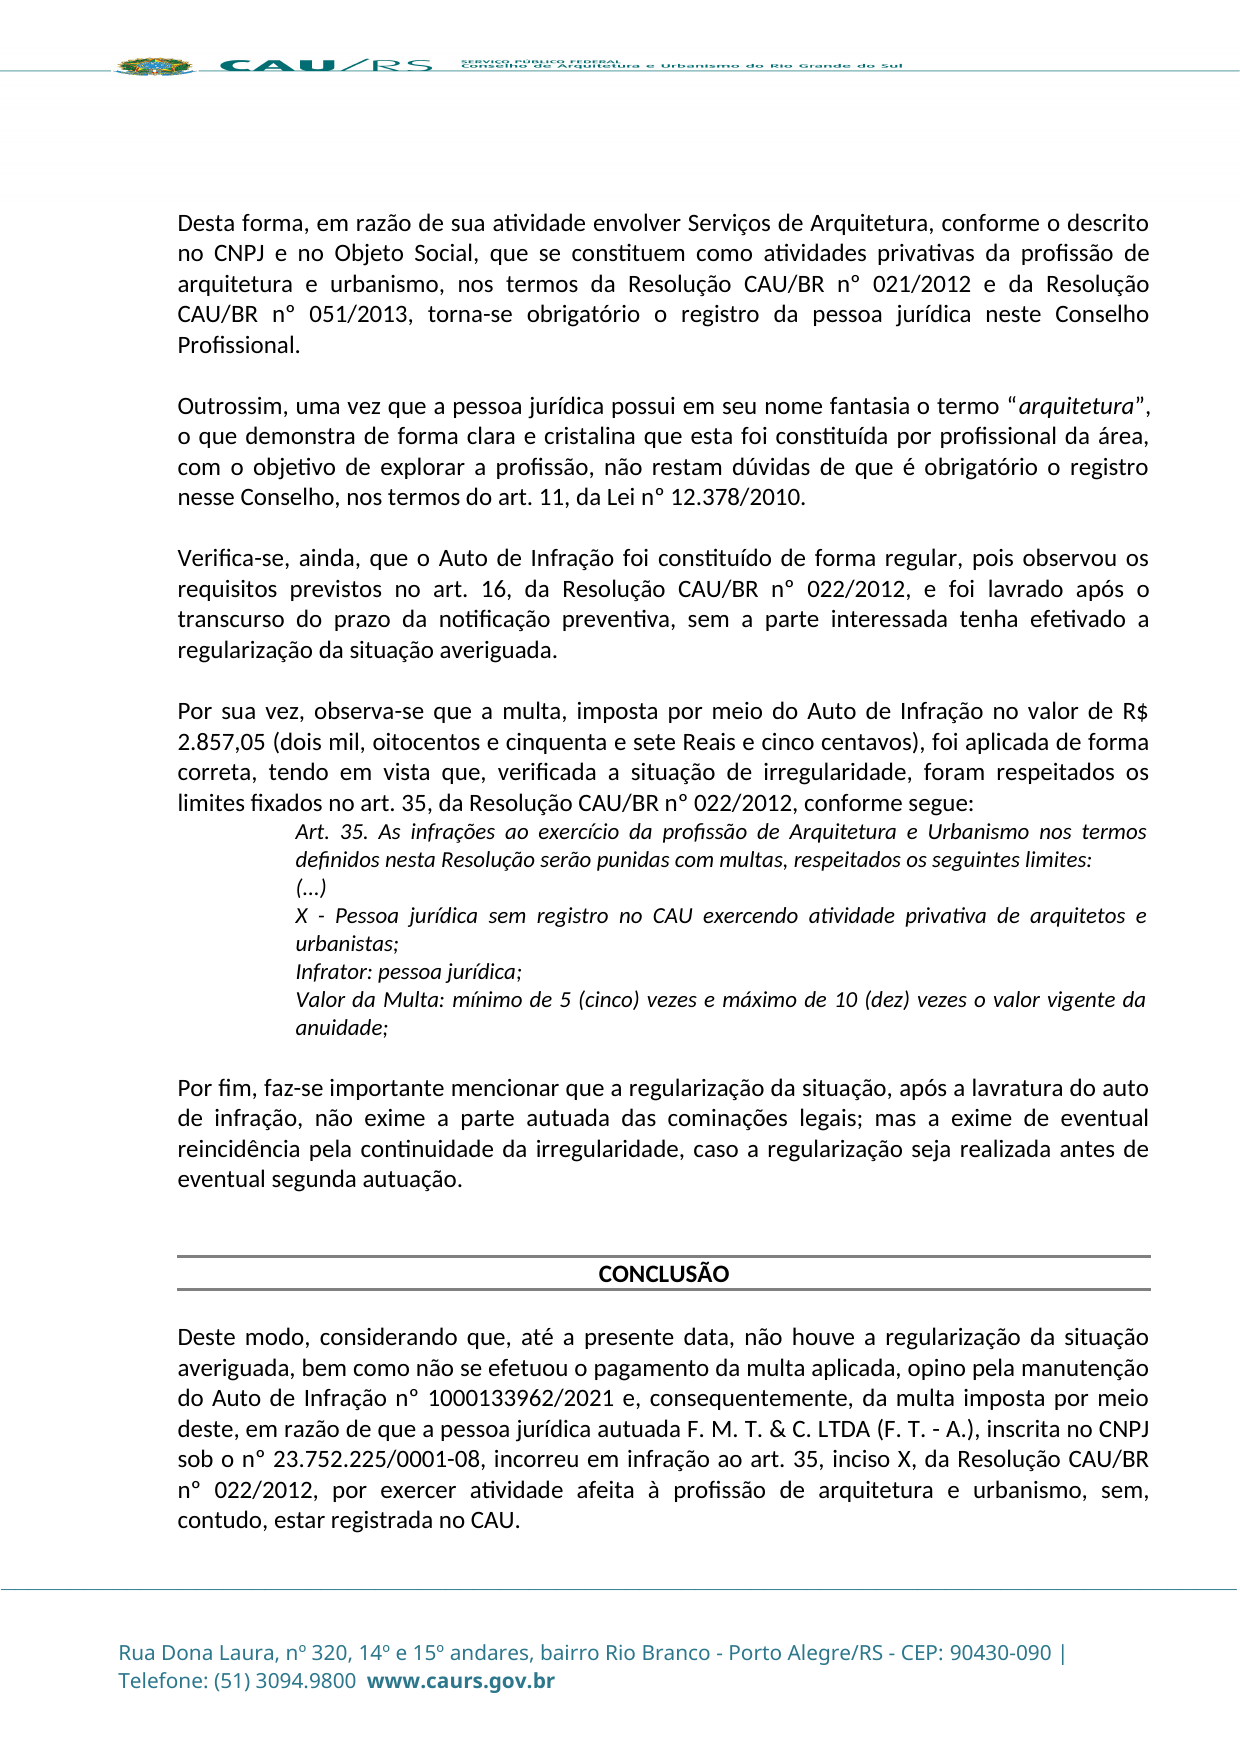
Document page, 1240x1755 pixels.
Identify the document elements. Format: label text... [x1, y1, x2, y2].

table_header CONCLUSÃO [177, 1258, 1151, 1287]
text Deste modo, considerando que, até a presente data, não houve a regularização da situação averiguada, bem como não se efetuou o pagamento da multa aplicada, opino pela manutenção do Auto de Infração nº 1000133962/2021 e, consequentemente, da multa imposta por meio deste, em razão de que a pessoa jurídica autuada F. M. T. & C. LTDA (F. T. - A.), inscrita no CNPJ sob o nº 23.752.225/0001-08, incorreu em infração ao art. 35, inciso X, da Resolução CAU/BR nº 022/2012, por exercer atividade afeita à profissão de arquitetura e urbanismo, sem, contudo, estar registrada no CAU. [177, 1321, 1151, 1535]
text (...) [295, 873, 1151, 901]
text X - Pessoa jurídica sem registro no CAU exercendo atividade privativa de arquitetos e urbanistas; [295, 901, 1151, 957]
text Por sua vez, observa-se que a multa, imposta por meio do Auto de Infração no valor de R$ 2.857,05 (dois mil, oitocentos e cinquenta e sete Reais e cinco centavos), foi aplicada de forma correta, tendo em vista que, verificada a situação de irregularidade, foram respeitados os limites fixados no art. 35, da Resolução CAU/BR nº 022/2012, conforme segue: [177, 695, 1151, 817]
text Desta forma, em razão de sua atividade envolver Serviços de Arquitetura, conforme o descrito no CNPJ e no Objeto Social, que se constituem como atividades privativas da profissão de arquitetura e urbanismo, nos termos da Resolução CAU/BR nº 021/2012 e da Resolução CAU/BR nº 051/2013, torna-se obrigatório o registro da pessoa jurídica neste Conselho Profissional. [177, 207, 1151, 359]
text Valor da Multa: mínimo de 5 (cinco) vezes e máximo de 10 (dez) vezes o valor vigente da anuidade; [295, 985, 1151, 1041]
text Verifica-se, ainda, que o Auto de Infração foi constituído de forma regular, pois observou os requisitos previstos no art. 16, da Resolução CAU/BR nº 022/2012, e foi lavrado após o transcurso do prazo da notificação preventiva, sem a parte interessada tenha efetivado a regularização da situação averiguada. [177, 542, 1151, 664]
text Outrossim, uma vez que a pessoa jurídica possui em seu nome fantasia o termo “arquitetura”, o que demonstra de forma clara e cristalina que esta foi constituída por profissional da área, com o objetivo de explorar a profissão, não restam dúvidas de que é obrigatório o registro nesse Conselho, nos termos do art. 11, da Lei nº 12.378/2010. [177, 390, 1151, 512]
text Por fim, faz-se importante mencionar que a regularização da situação, após a lavratura do auto de infração, não exime a parte autuada das cominações legais; mas a exime de eventual reincidência pela continuidade da irregularidade, caso a regularização seja realizada antes de eventual segunda autuação. [177, 1072, 1151, 1194]
text Infrator: pessoa jurídica; [295, 957, 1151, 985]
text Art. 35. As infrações ao exercício da profissão de Arquitetura e Urbanismo nos termos definidos nesta Resolução serão punidas com multas, respeitados os seguintes limites: [295, 817, 1151, 873]
